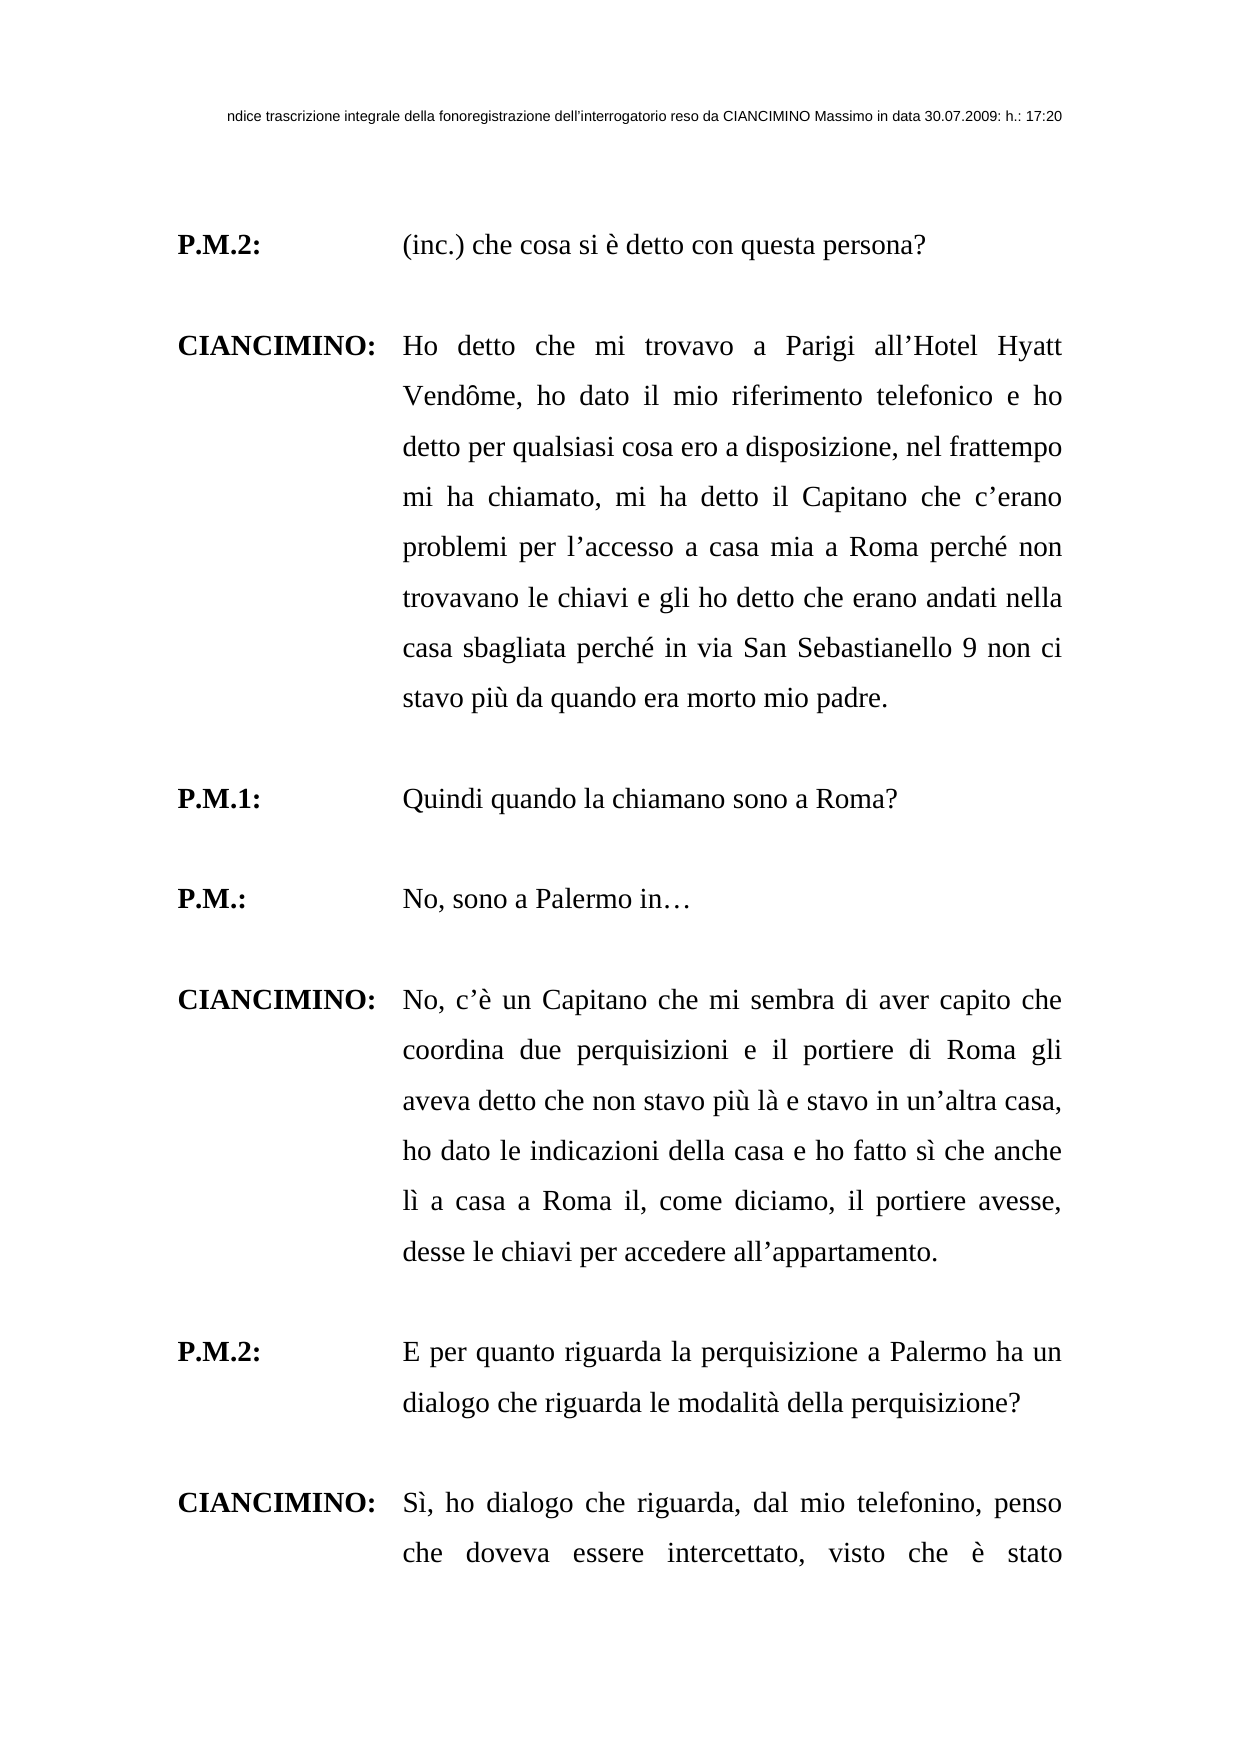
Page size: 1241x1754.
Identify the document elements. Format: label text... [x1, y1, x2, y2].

text P.M.2: E per quanto riguarda la perquisizione a Palermo ha un dialogo che riguarda le modalità della perquisizione? [177, 1334, 1063, 1418]
text CIANCIMINO: Sì, ho dialogo che riguarda, dal mio telefonino, penso che doveva essere intercettato, visto che è stato [177, 1485, 1063, 1569]
text P.M.2: (inc.) che cosa si è detto con questa persona? [177, 227, 1063, 261]
text P.M.1: Quindi quando la chiamano sono a Roma? [177, 781, 1063, 814]
text CIANCIMINO: Ho detto che mi trovavo a Parigi all’Hotel Hyatt Vendȏme, ho dato il mio riferimento telefonico e ho detto per qualsiasi cosa ero a disposizione, nel frattempo mi ha chiamato, mi ha detto il Capitano che c’erano problemi per l’accesso a casa mia a Roma perché non trovavano le chiavi e gli ho detto che erano andati nella casa sbagliata perché in via San Sebastianello 9 non ci stavo più da quando era morto mio padre. [177, 328, 1063, 714]
text CIANCIMINO: No, c’è un Capitano che mi sembra di aver capito che coordina due perquisizioni e il portiere di Roma gli aveva detto che non stavo più là e stavo in un’altra casa, ho dato le indicazioni della casa e ho fatto sì che anche lì a casa a Roma il, come diciamo, il portiere avesse, desse le chiavi per accedere all’appartamento. [177, 982, 1063, 1267]
text P.M.: No, sono a Palermo in… [177, 882, 1063, 915]
